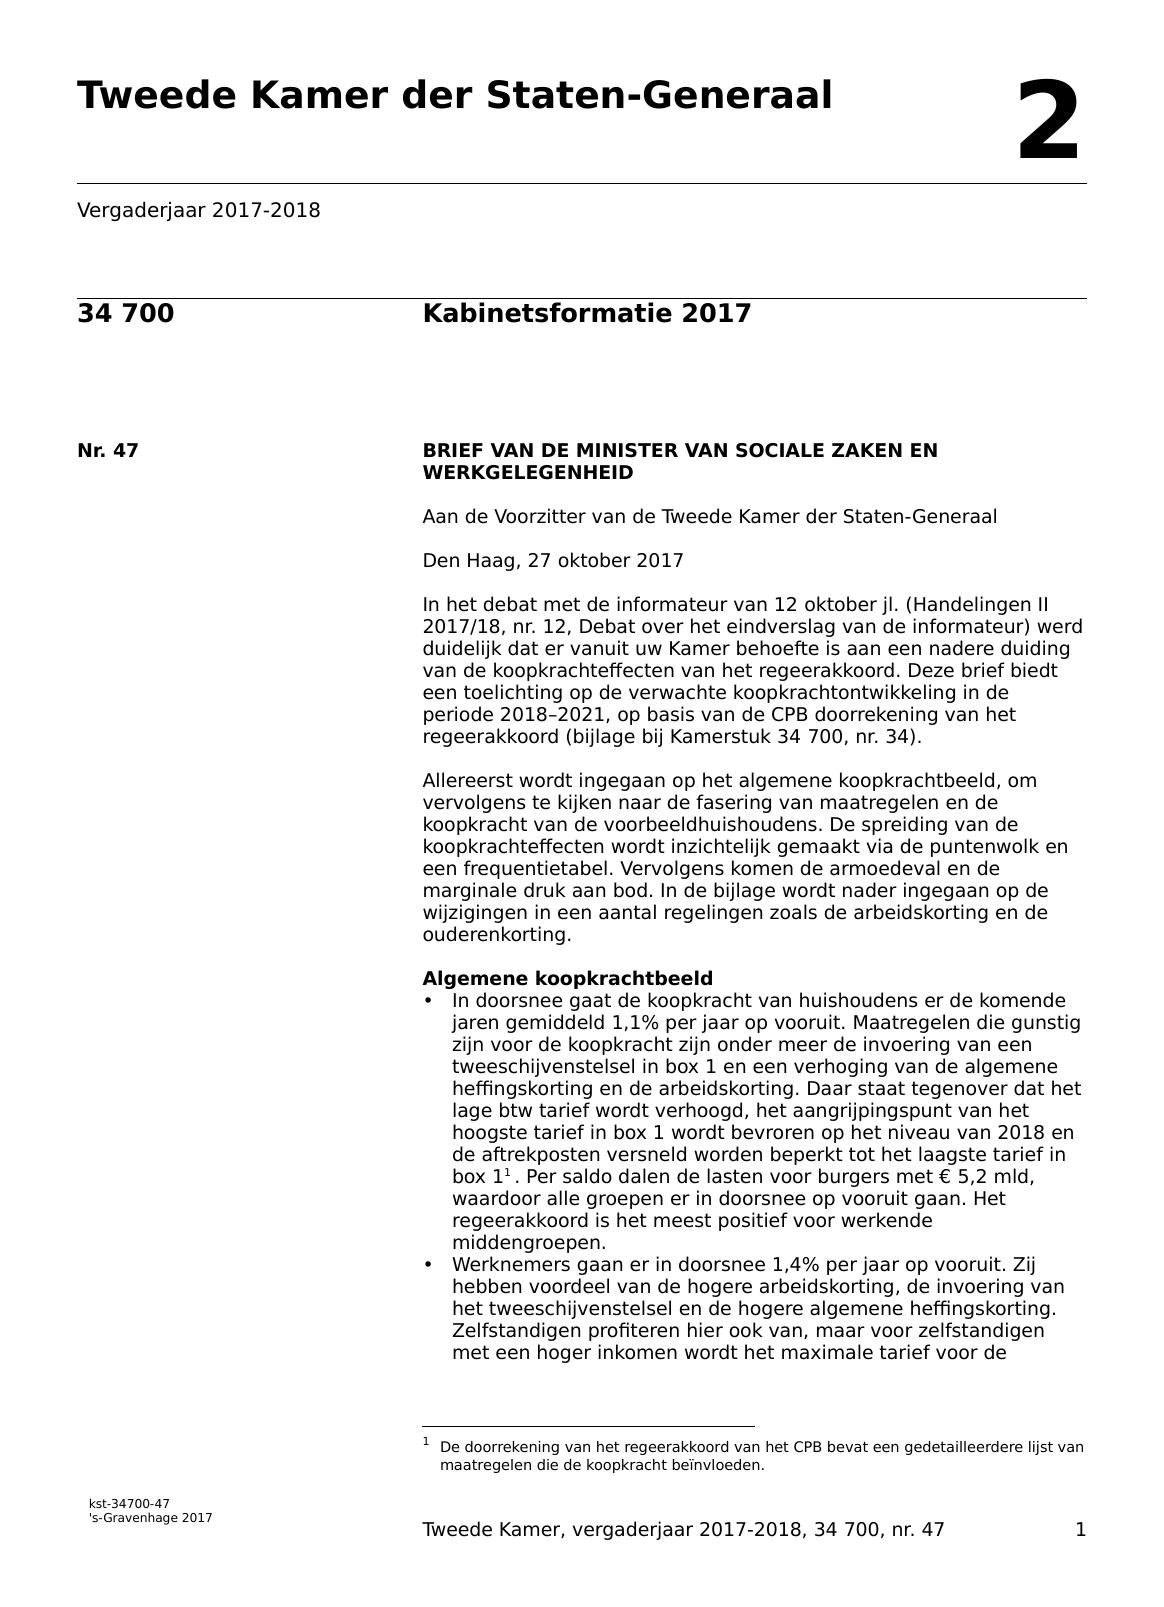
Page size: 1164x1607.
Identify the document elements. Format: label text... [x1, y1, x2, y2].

text • In doorsnee gaat de koopkracht van huishoudens er de komende jaren gemiddeld 1,1% per jaar op vooruit. Maatregelen die gunstig zijn voor de koopkracht zijn onder meer de invoering van een tweeschijvenstelsel in box 1 en een verhoging van de algemene heffingskorting en de arbeidskorting. Daar staat tegenover dat het lage btw tarief wordt verhoogd, het aangrijpingspunt van het hoogste tarief in box 1 wordt bevroren op het niveau van 2018 en de aftrekposten versneld worden beperkt tot het laagste tarief in box 1. Per saldo dalen de lasten voor burgers met € 5,2 mld, waardoor alle groepen er in doorsnee op vooruit gaan. Het regeerakkoord is het meest positief voor werkende middengroepen. [422, 990, 1087, 1254]
table_header 2 [886, 59, 1087, 183]
text Allereerst wordt ingegaan op het algemene koopkrachtbeeld, om vervolgens te kijken naar de fasering van maatregelen en de koopkracht van de voorbeeldhuishoudens. De spreiding van de koopkrachteffecten wordt inzichtelijk gemaakt via de puntenwolk en een frequentietabel. Vervolgens komen de armoedeval en de marginale druk aan bod. In de bijlage wordt nader ingegaan op de wijzigingen in een aantal regelingen zoals de arbeidskorting en de ouderenkorting. [422, 770, 1087, 946]
text • Werknemers gaan er in doorsnee 1,4% per jaar op vooruit. Zij hebben voordeel van de hogere arbeidskorting, de invoering van het tweeschijvenstelsel en de hogere algemene heffingskorting. Zelfstandigen profiteren hier ook van, maar voor zelfstandigen met een hoger inkomen wordt het maximale tarief voor de [422, 1254, 1087, 1364]
subtitle Nr. 47 BRIEF VAN DE MINISTER VAN SOCIALE ZAKEN EN WERKGELEGENHEID [77, 440, 1087, 484]
text 's-Gravenhage 2017 [88, 1511, 323, 1525]
text Den Haag, 27 oktober 2017 [422, 550, 1087, 572]
text In het debat met de informateur van 12 oktober jl. (Handelingen II 2017/18, nr. 12, Debat over het eindverslag van de informateur) werd duidelijk dat er vanuit uw Kamer behoefte is aan een nadere duiding van de koopkrachteffecten van het regeerakkoord. Deze brief biedt een toelichting op de verwachte koopkrachtontwikkeling in de periode 2018–2021, op basis van de CPB doorrekening van het regeerakkoord (bijlage bij Kamerstuk 34 700, nr. 34). [422, 594, 1087, 748]
table_cell Vergaderjaar 2017-2018 [77, 184, 1087, 298]
subtitle 34 700 Kabinetsformatie 2017 [77, 299, 1087, 329]
text De doorrekening van het regeerakkoord van het CPB bevat een gedetailleerdere lijst van maatregelen die de koopkracht beïnvloeden. [422, 1435, 1087, 1474]
subtitle Algemene koopkrachtbeeld [422, 968, 1087, 990]
table_header Tweede Kamer der Staten-Generaal [77, 59, 886, 183]
text Aan de Voorzitter van de Tweede Kamer der Staten-Generaal [422, 506, 1087, 528]
text kst-34700-47 [88, 1497, 323, 1511]
